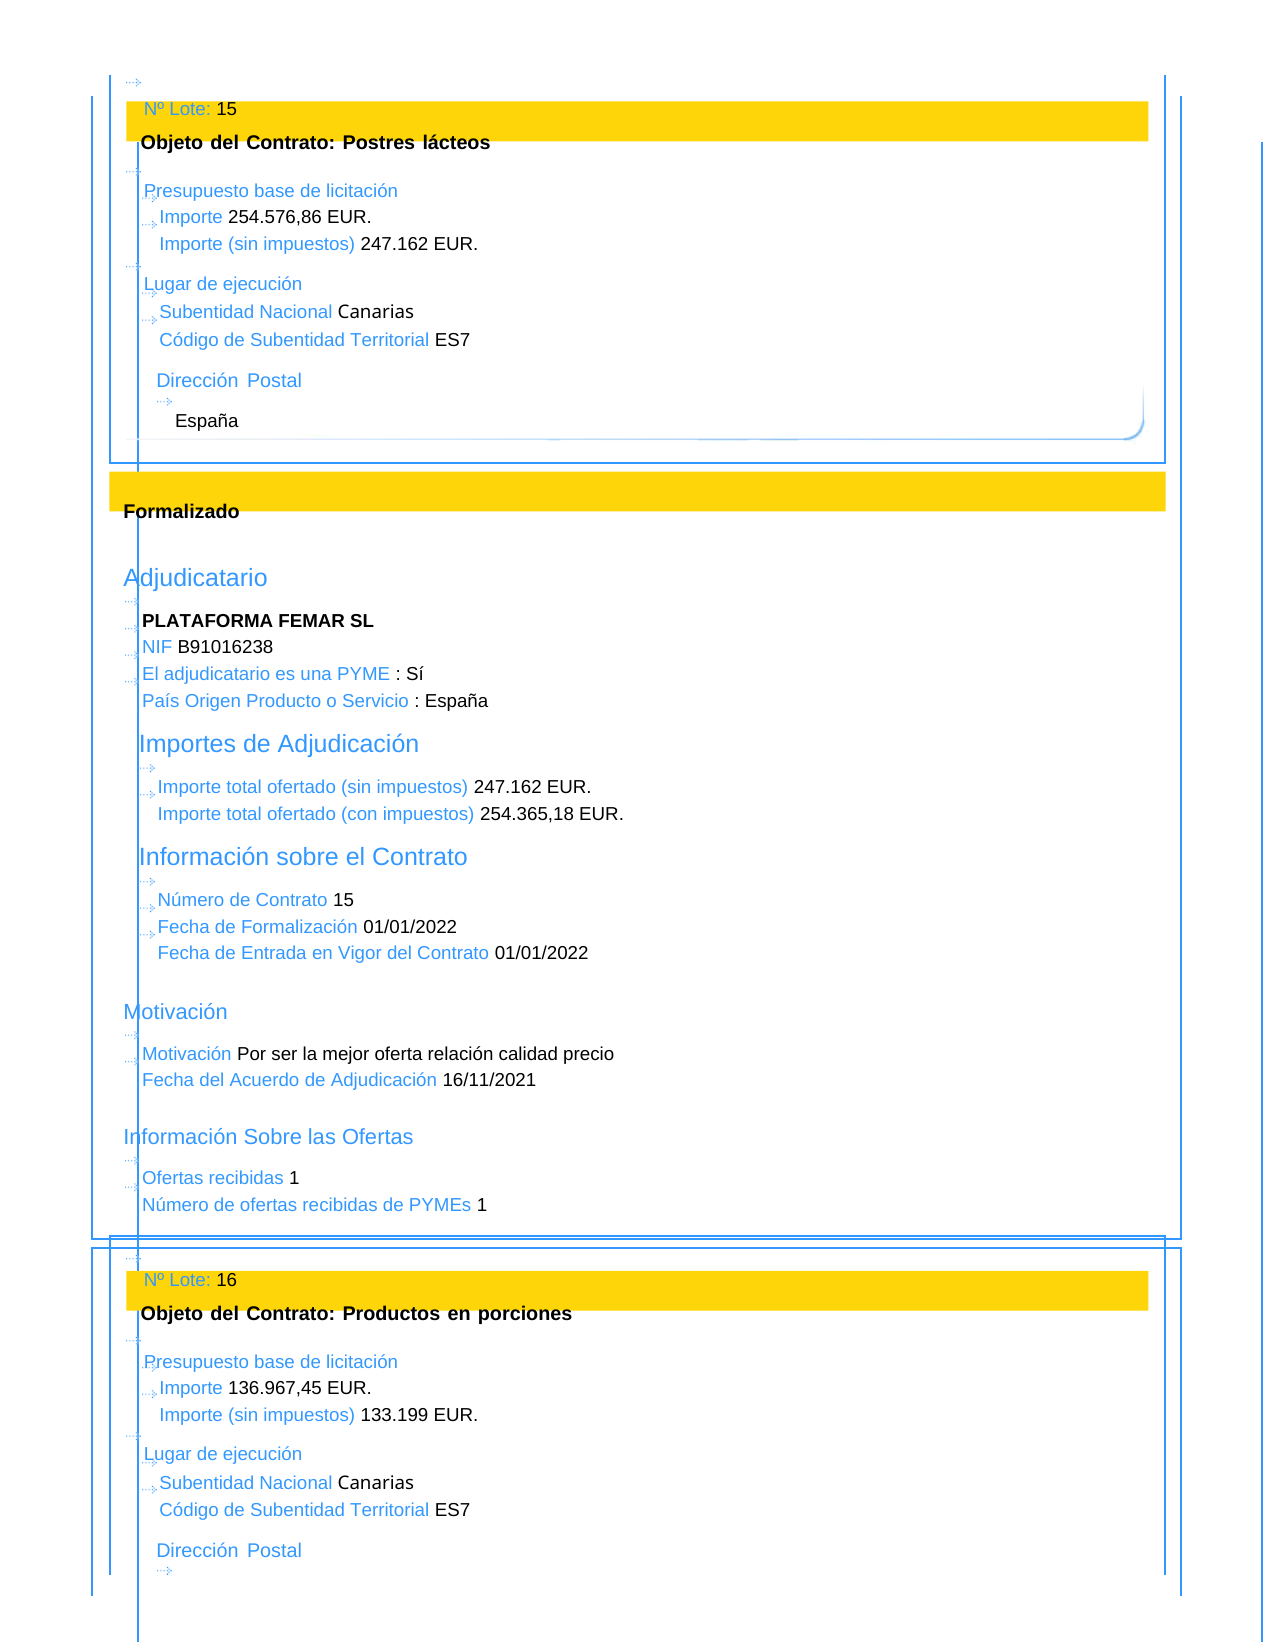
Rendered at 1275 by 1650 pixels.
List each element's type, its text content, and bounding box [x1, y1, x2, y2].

table_cell [1166, 1240, 1181, 1247]
table_header Nº Lote: 15 Objeto del Contrato: Postres lácteos Presupuesto base de licitación Importe 254.576,86 EUR. Importe (sin impuestos) 247.162 EUR. Lugar de ejecución Subentidad Nacional Canarias Código de Subentidad Territorial ES7 Dirección Postal España Formalizado Adjudicatario PLATAFORMA FEMAR SL NIF B91016238 El adjudicatario es una PYME : Sí País Origen Producto o Servicio : España Importes de Adjudicación Importe total ofertado (sin impuestos) 247.162 EUR. Importe total ofertado (con impuestos) 254.365,18 EUR. Información sobre el Contrato Número de Contrato 15 Fecha de Formalización 01/01/2022 Fecha de Entrada en Vigor del Contrato 01/01/2022 Motivación Motivación Por ser la mejor oferta relación calidad precio Fecha del Acuerdo de Adjudicación 16/11/2021 Información Sobre las Ofertas Ofertas recibidas 1 Número de ofertas recibidas de PYMEs 1 [93, 96, 137, 1238]
table_cell [92, 1240, 109, 1247]
table_cell [111, 1240, 137, 1247]
table_header Nº Lote: 15 Objeto del Contrato: Postres lácteos Presupuesto base de licitación Importe 254.576,86 EUR. Importe (sin impuestos) 247.162 EUR. Lugar de ejecución Subentidad Nacional Canarias Código de Subentidad Territorial ES7 Dirección Postal España Formalizado Adjudicatario PLATAFORMA FEMAR SL NIF B91016238 El adjudicatario es una PYME : Sí País Origen Producto o Servicio : España Importes de Adjudicación Importe total ofertado (sin impuestos) 247.162 EUR. Importe total ofertado (con impuestos) 254.365,18 EUR. Información sobre el Contrato Número de Contrato 15 Fecha de Formalización 01/01/2022 Fecha de Entrada en Vigor del Contrato 01/01/2022 Motivación Motivación Por ser la mejor oferta relación calidad precio Fecha del Acuerdo de Adjudicación 16/11/2021 Información Sobre las Ofertas Ofertas recibidas 1 Número de ofertas recibidas de PYMEs 1 [139, 96, 1180, 1238]
table_cell [139, 1240, 1164, 1247]
table_header Nº Lote: 15 Objeto del Contrato: Postres lácteos Presupuesto base de licitación Importe 254.576,86 EUR. Importe (sin impuestos) 247.162 EUR. Lugar de ejecución Subentidad Nacional Canarias Código de Subentidad Territorial ES7 Dirección Postal España Formalizado Adjudicatario PLATAFORMA FEMAR SL NIF B91016238 El adjudicatario es una PYME : Sí País Origen Producto o Servicio : España Importes de Adjudicación Importe total ofertado (sin impuestos) 247.162 EUR. Importe total ofertado (con impuestos) 254.365,18 EUR. Información sobre el Contrato Número de Contrato 15 Fecha de Formalización 01/01/2022 Fecha de Entrada en Vigor del Contrato 01/01/2022 Motivación Motivación Por ser la mejor oferta relación calidad precio Fecha del Acuerdo de Adjudicación 16/11/2021 Información Sobre las Ofertas Ofertas recibidas 1 Número de ofertas recibidas de PYMEs 1 [111, 96, 1164, 462]
table_cell Nº Lote: 16 Objeto del Contrato: Productos en porciones Presupuesto base de licitación Importe 136.967,45 EUR. Importe (sin impuestos) 133.199 EUR. Lugar de ejecución Subentidad Nacional Canarias Código de Subentidad Territorial ES7 Dirección Postal [139, 1249, 1180, 1596]
table_cell [93, 1249, 137, 1596]
